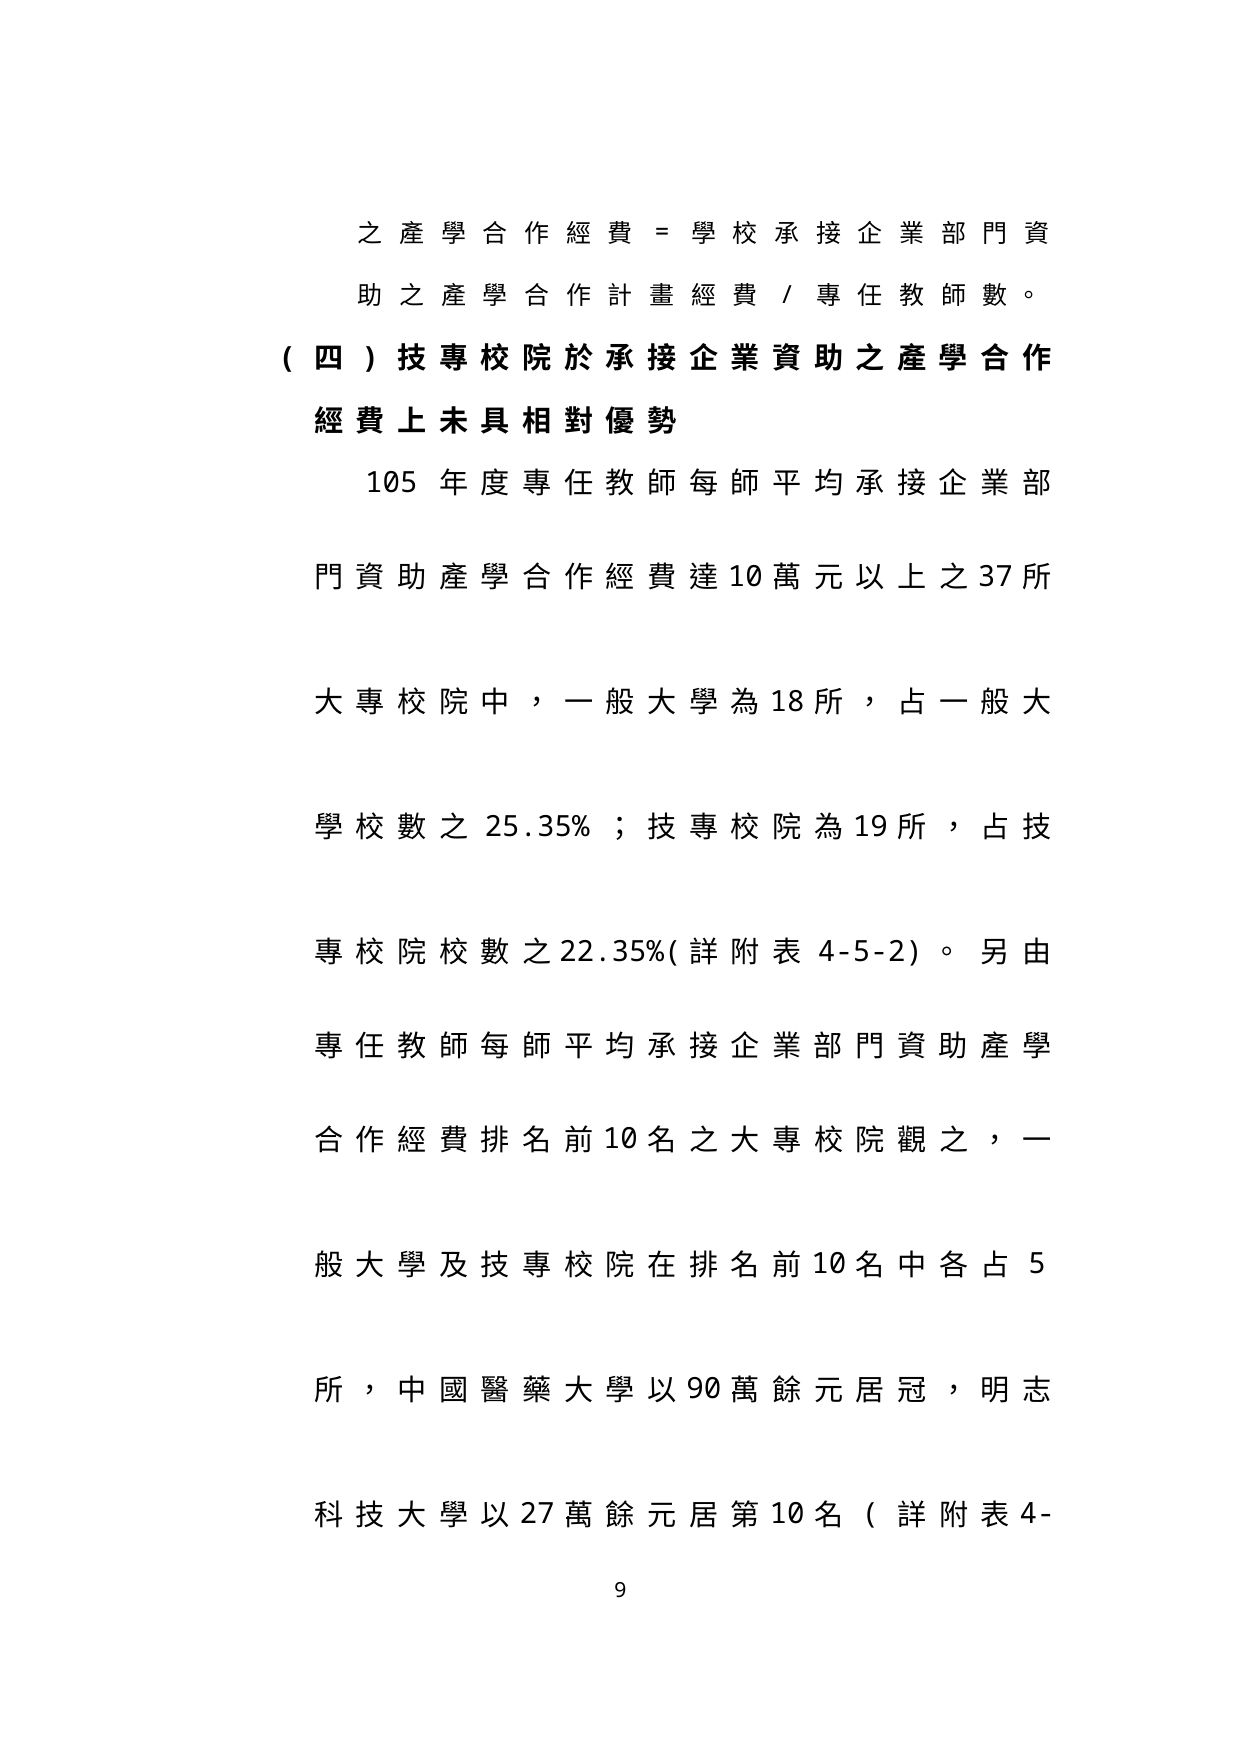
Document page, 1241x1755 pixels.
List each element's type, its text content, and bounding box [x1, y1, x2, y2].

text 105年度專任教師每師平均承接企業部門資助產學合作經費達10萬元以上之37所大專校院中，一般大學為18所，占一般大學校數之25.35%；技專校院為19所，占技專校院校數之22.35%(詳附表4-5-2)。另由專任教師每師平均承接企業部門資助產學合作經費排名前10名之大專校院觀之，一般大學及技專校院在排名前10名中各占5所，中國醫藥大學以90萬餘元居冠，明志科技大學以27萬餘元居第10名(詳附表4- [271, 439, 1058, 1564]
text 之產學合作經費=學校承接企業部門資助之產學合作計畫經費/專任教師數。 [313, 189, 1058, 314]
text (四)技專校院於承接企業資助之產學合作經費上未具相對優勢 [242, 314, 1058, 439]
